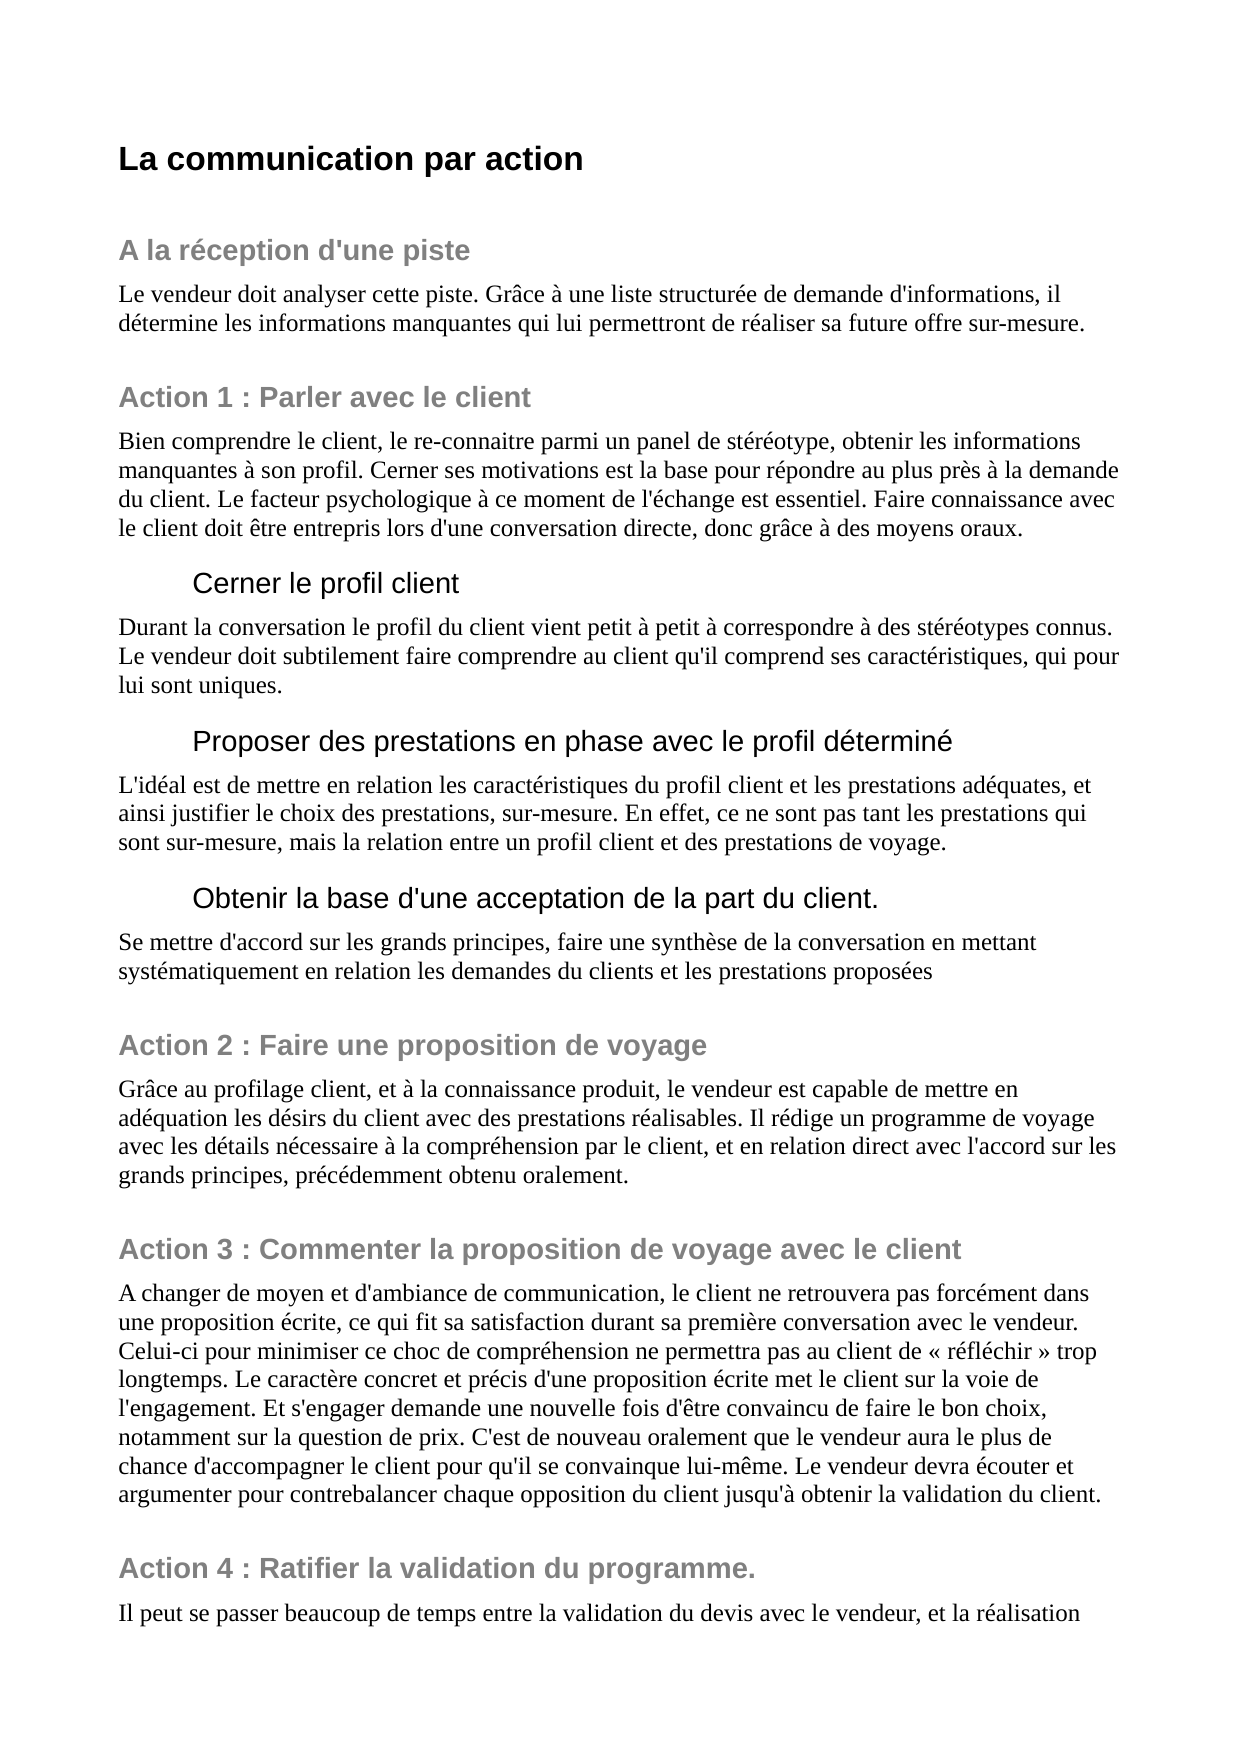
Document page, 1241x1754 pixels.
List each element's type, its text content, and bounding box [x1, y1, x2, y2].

subtitle Cerner le profil client [192, 566, 1122, 600]
text Le vendeur doit analyser cette piste. Grâce à une liste structurée de demande d'informations, il détermine les informations manquantes qui lui permettront de réaliser sa future offre sur-mesure. [118, 279, 1122, 337]
text Bien comprendre le client, le re-connaitre parmi un panel de stéréotype, obtenir les informations manquantes à son profil. Cerner ses motivations est la base pour répondre au plus près à la demande du client. Le facteur psychologique à ce moment de l'échange est essentiel. Faire connaissance avec le client doit être entrepris lors d'une conversation directe, donc grâce à des moyens oraux. [118, 426, 1122, 541]
text Se mettre d'accord sur les grands principes, faire une synthèse de la conversation en mettant systématiquement en relation les demandes du clients et les prestations proposées [118, 927, 1122, 984]
subtitle Action 1 : Parler avec le client [118, 380, 1122, 414]
subtitle Obtenir la base d'une acceptation de la part du client. [192, 881, 1122, 914]
text A changer de moyen et d'ambiance de communication, le client ne retrouvera pas forcément dans une proposition écrite, ce qui fit sa satisfaction durant sa première conversation avec le vendeur. Celui-ci pour minimiser ce choc de compréhension ne permettra pas au client de « réfléchir » trop longtemps. Le caractère concret et précis d'une proposition écrite met le client sur la voie de l'engagement. Et s'engager demande une nouvelle fois d'être convaincu de faire le bon choix, notamment sur la question de prix. C'est de nouveau oralement que le vendeur aura le plus de chance d'accompagner le client pour qu'il se convainque lui-même. Le vendeur devra écouter et argumenter pour contrebalancer chaque opposition du client jusqu'à obtenir la validation du client. [118, 1278, 1122, 1508]
subtitle A la réception d'une piste [118, 233, 1122, 267]
subtitle Proposer des prestations en phase avec le profil déterminé [192, 724, 1122, 757]
subtitle La communication par action [118, 139, 1122, 178]
text Il peut se passer beaucoup de temps entre la validation du devis avec le vendeur, et la réalisation [118, 1598, 1122, 1626]
text Durant la conversation le profil du client vient petit à petit à correspondre à des stéréotypes connus. Le vendeur doit subtilement faire comprendre au client qu'il comprend ses caractéristiques, qui pour lui sont uniques. [118, 612, 1122, 699]
text L'idéal est de mettre en relation les caractéristiques du profil client et les prestations adéquates, et ainsi justifier le choix des prestations, sur-mesure. En effet, ce ne sont pas tant les prestations qui sont sur-mesure, mais la relation entre un profil client et des prestations de voyage. [118, 770, 1122, 856]
subtitle Action 3 : Commenter la proposition de voyage avec le client [118, 1232, 1122, 1266]
subtitle Action 2 : Faire une proposition de voyage [118, 1028, 1122, 1061]
subtitle Action 4 : Ratifier la validation du programme. [118, 1552, 1122, 1585]
text Grâce au profilage client, et à la connaissance produit, le vendeur est capable de mettre en adéquation les désirs du client avec des prestations réalisables. Il rédige un programme de voyage avec les détails nécessaire à la compréhension par le client, et en relation direct avec l'accord sur les grands principes, précédemment obtenu oralement. [118, 1074, 1122, 1189]
